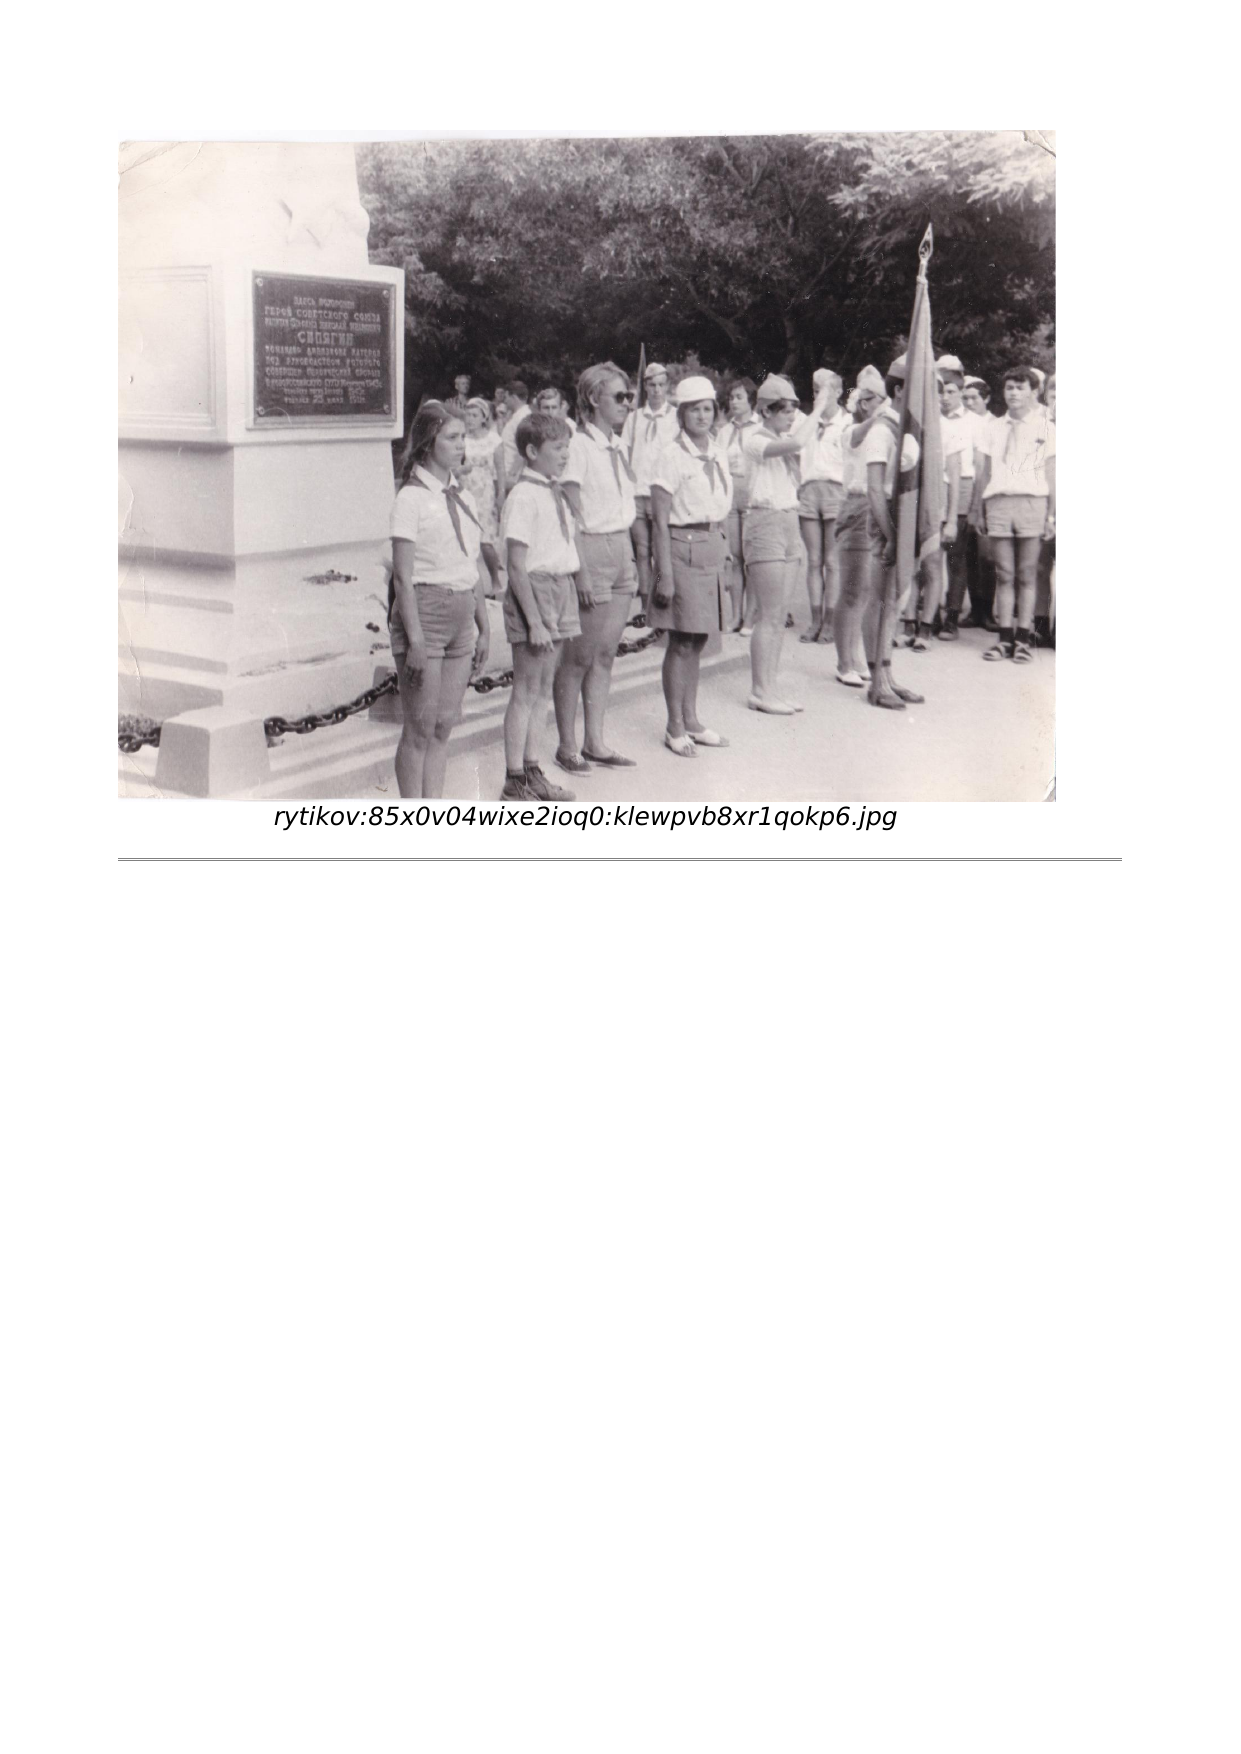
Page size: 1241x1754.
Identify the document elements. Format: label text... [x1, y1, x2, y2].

text rytikov:85x0v04wixe2ioq0:klewpvb8xr1qokp6.jpg [118, 802, 1056, 831]
picture [118, 130, 1056, 802]
